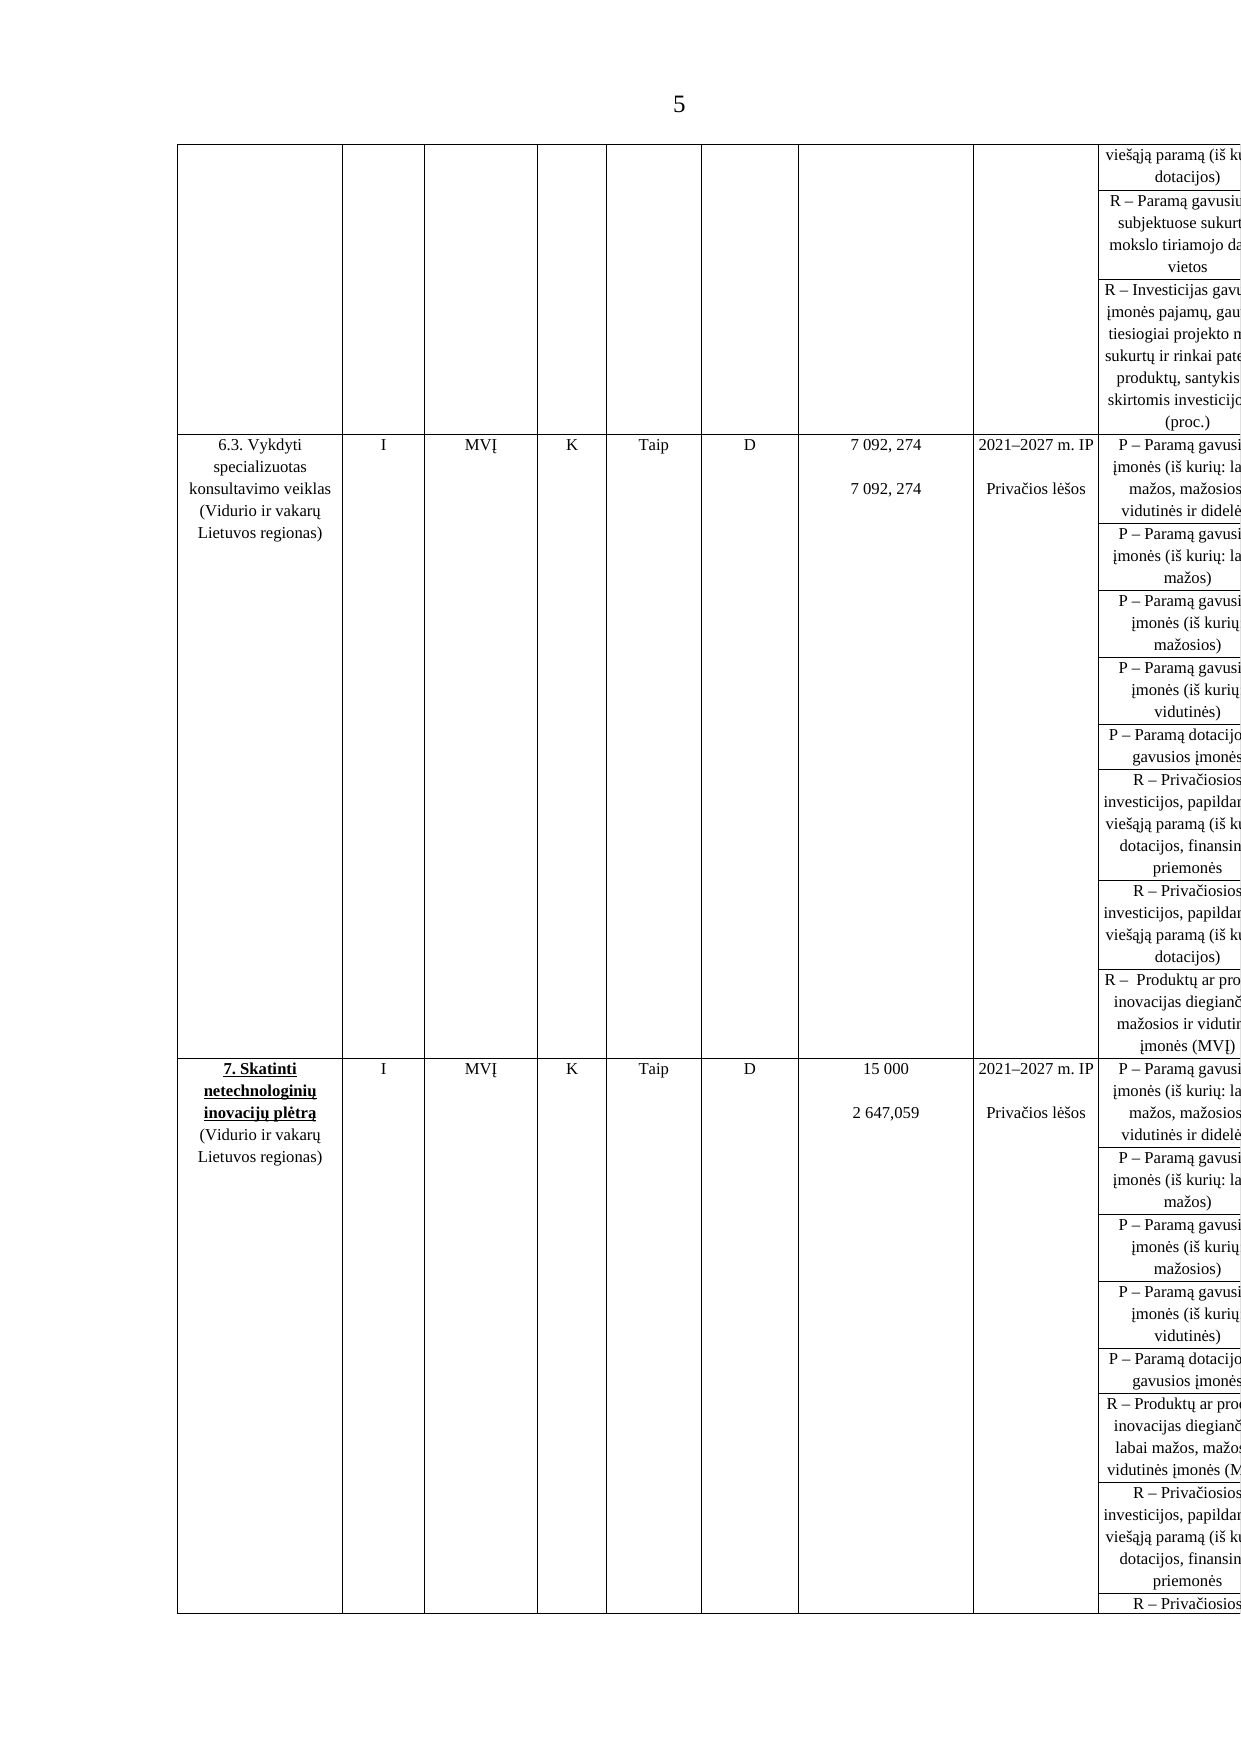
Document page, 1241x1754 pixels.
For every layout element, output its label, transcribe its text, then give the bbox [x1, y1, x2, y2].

table_cell R – Privačiosios investicijos, papildančios viešąją paramą (iš kurių: dotacijos) [1099, 881, 1240, 969]
table_cell [702, 145, 798, 434]
table_cell R – Produktų ar procesų inovacijas diegiančios labai mažos, mažos ir vidutinės įmonės (MVĮ) [1099, 1394, 1240, 1482]
table_cell P – Paramą gavusios įmonės (iš kurių: labai mažos, mažosios, vidutinės ir didelės) [1099, 1059, 1240, 1147]
table_cell 7 092, 274 7 092, 274 [799, 435, 973, 1058]
table_cell P – Paramą gavusios įmonės (iš kurių: mažosios) [1099, 1215, 1240, 1281]
table_cell P – Paramą dotacijomis gavusios įmonės [1099, 1349, 1240, 1393]
table_cell P – Paramą gavusios įmonės (iš kurių: labai mažos) [1099, 524, 1240, 590]
table_cell MVĮ [425, 435, 537, 1058]
table_cell MVĮ [425, 1059, 537, 1613]
table_cell [343, 145, 424, 434]
table_cell D [702, 1059, 798, 1613]
table_cell Taip [607, 435, 701, 1058]
table_cell R – Privačiosios investicijos, papildančios viešąją paramą (iš kurių: dotacijos) [1099, 145, 1240, 190]
table_cell R – Privačiosios investicijos, papildančios viešąją paramą (iš kurių: dotacijos, finansinės priemonės [1099, 770, 1240, 880]
table_cell 2021–2027 m. IP Privačios lėšos [974, 435, 1098, 1058]
table_cell [607, 145, 701, 434]
table_cell P – Paramą gavusios įmonės (iš kurių: mažosios) [1099, 591, 1240, 657]
table_cell R – Paramą gavusiuose subjektuose sukurtos mokslo tiriamojo darbo vietos [1099, 191, 1240, 279]
table_cell [178, 145, 342, 434]
table_cell 15 000 2 647,059 [799, 1059, 973, 1613]
table_cell [974, 145, 1098, 434]
table_cell P – Paramą gavusios įmonės (iš kurių: labai mažos, mažosios, vidutinės ir didelės) [1099, 435, 1240, 523]
table_cell I [343, 435, 424, 1058]
table_cell P – Paramą dotacijomis gavusios įmonės [1099, 725, 1240, 769]
table_cell R – Privačiosios investicijos, papildančios viešąją paramą (iš kurių: dotacijos, finansinės priemonės [1099, 1483, 1240, 1593]
table_cell D [702, 435, 798, 1058]
table_cell I [343, 1059, 424, 1613]
table_cell 6.3. Vykdyti specializuotas konsultavimo veiklas (Vidurio ir vakarų Lietuvos regionas) [178, 435, 342, 1058]
table_cell P – Paramą gavusios įmonės (iš kurių: labai mažos) [1099, 1148, 1240, 1214]
table_cell K [538, 1059, 606, 1613]
table_cell Taip [607, 1059, 701, 1613]
table_cell R – Investicijas gavusios įmonės pajamų, gautų iš tiesiogiai projekto metu sukurtų ir rinkai pateiktų produktų, santykis su skirtomis investicijomis (proc.) [1099, 280, 1240, 434]
table_cell P – Paramą gavusios įmonės (iš kurių: vidutinės) [1099, 1282, 1240, 1348]
table_cell K [538, 435, 606, 1058]
table_cell R – Produktų ar procesų inovacijas diegiančios mažosios ir vidutinės įmonės (MVĮ) [1099, 970, 1240, 1058]
table_cell R – Privačiosios investicijos, papildančios viešąją paramą (iš kurių: dotacijos) [1099, 1594, 1240, 1613]
table_cell 2021–2027 m. IP Privačios lėšos [974, 1059, 1098, 1613]
table_cell [425, 145, 537, 434]
table_cell [799, 145, 973, 434]
table_cell [538, 145, 606, 434]
table_cell P – Paramą gavusios įmonės (iš kurių: vidutinės) [1099, 658, 1240, 724]
table_cell 7. Skatinti netechnologinių inovacijų plėtrą (Vidurio ir vakarų Lietuvos regionas) [178, 1059, 342, 1613]
